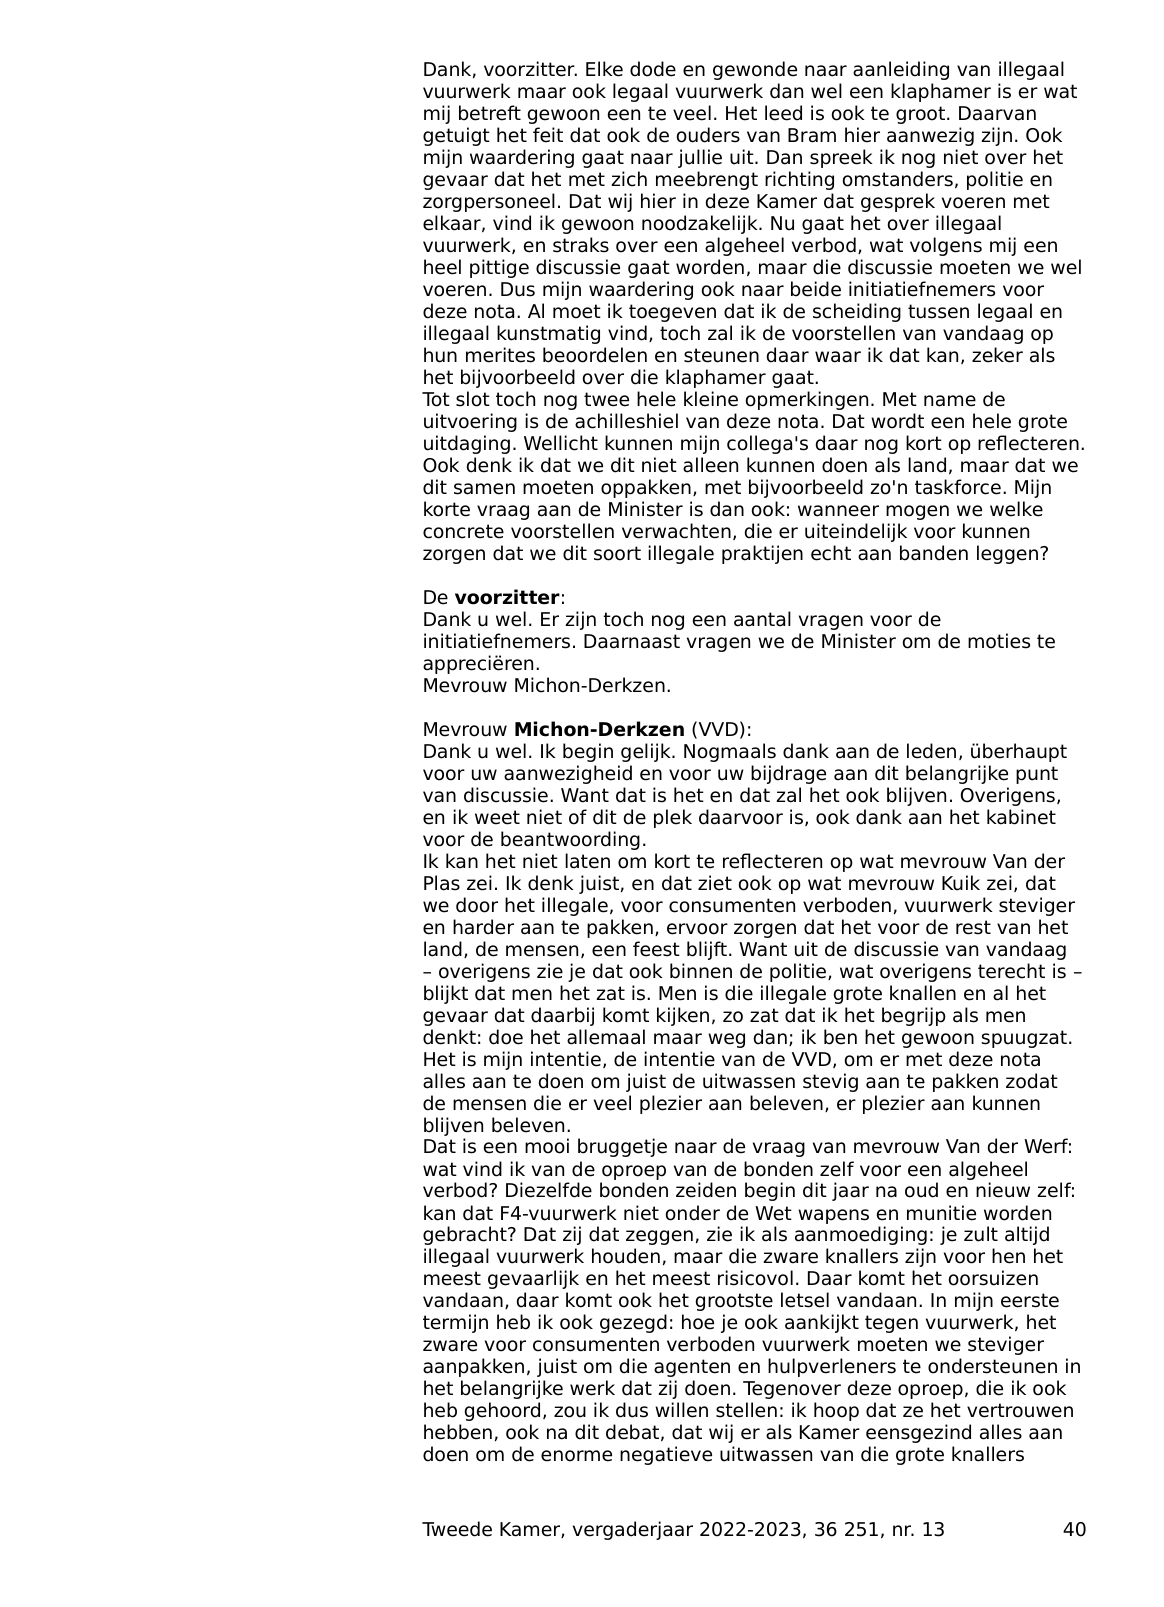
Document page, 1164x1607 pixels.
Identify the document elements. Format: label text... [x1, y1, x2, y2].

text Mevrouw Michon-Derkzen (VVD): [422, 719, 1087, 741]
text De voorzitter: [422, 587, 1087, 609]
text Mevrouw Michon-Derkzen. [422, 675, 1087, 697]
text Dank, voorzitter. Elke dode en gewonde naar aanleiding van illegaal vuurwerk maar ook legaal vuurwerk dan wel een klaphamer is er wat mij betreft gewoon een te veel. Het leed is ook te groot. Daarvan getuigt het feit dat ook de ouders van Bram hier aanwezig zijn. Ook mijn waardering gaat naar jullie uit. Dan spreek ik nog niet over het gevaar dat het met zich meebrengt richting omstanders, politie en zorgpersoneel. Dat wij hier in deze Kamer dat gesprek voeren met elkaar, vind ik gewoon noodzakelijk. Nu gaat het over illegaal vuurwerk, en straks over een algeheel verbod, wat volgens mij een heel pittige discussie gaat worden, maar die discussie moeten we wel voeren. Dus mijn waardering ook naar beide initiatiefnemers voor deze nota. Al moet ik toegeven dat ik de scheiding tussen legaal en illegaal kunstmatig vind, toch zal ik de voorstellen van vandaag op hun merites beoordelen en steunen daar waar ik dat kan, zeker als het bijvoorbeeld over die klaphamer gaat. [422, 59, 1087, 389]
text Dank u wel. Er zijn toch nog een aantal vragen voor de initiatiefnemers. Daarnaast vragen we de Minister om de moties te appreciëren. [422, 609, 1087, 675]
text Ik kan het niet laten om kort te reflecteren op wat mevrouw Van der Plas zei. Ik denk juist, en dat ziet ook op wat mevrouw Kuik zei, dat we door het illegale, voor consumenten verboden, vuurwerk steviger en harder aan te pakken, ervoor zorgen dat het voor de rest van het land, de mensen, een feest blijft. Want uit de discussie van vandaag – overigens zie je dat ook binnen de politie, wat overigens terecht is – blijkt dat men het zat is. Men is die illegale grote knallen en al het gevaar dat daarbij komt kijken, zo zat dat ik het begrijp als men denkt: doe het allemaal maar weg dan; ik ben het gewoon spuugzat. Het is mijn intentie, de intentie van de VVD, om er met deze nota alles aan te doen om juist de uitwassen stevig aan te pakken zodat de mensen die er veel plezier aan beleven, er plezier aan kunnen blijven beleven. [422, 851, 1087, 1136]
text Tot slot toch nog twee hele kleine opmerkingen. Met name de uitvoering is de achilleshiel van deze nota. Dat wordt een hele grote uitdaging. Wellicht kunnen mijn collega's daar nog kort op reflecteren. Ook denk ik dat we dit niet alleen kunnen doen als land, maar dat we dit samen moeten oppakken, met bijvoorbeeld zo'n taskforce. Mijn korte vraag aan de Minister is dan ook: wanneer mogen we welke concrete voorstellen verwachten, die er uiteindelijk voor kunnen zorgen dat we dit soort illegale praktijen echt aan banden leggen? [422, 389, 1087, 564]
text Dat is een mooi bruggetje naar de vraag van mevrouw Van der Werf: wat vind ik van de oproep van de bonden zelf voor een algeheel verbod? Diezelfde bonden zeiden begin dit jaar na oud en nieuw zelf: kan dat F4-vuurwerk niet onder de Wet wapens en munitie worden gebracht? Dat zij dat zeggen, zie ik als aanmoediging: je zult altijd illegaal vuurwerk houden, maar die zware knallers zijn voor hen het meest gevaarlijk en het meest risicovol. Daar komt het oorsuizen vandaan, daar komt ook het grootste letsel vandaan. In mijn eerste termijn heb ik ook gezegd: hoe je ook aankijkt tegen vuurwerk, het zware voor consumenten verboden vuurwerk moeten we steviger aanpakken, juist om die agenten en hulpverleners te ondersteunen in het belangrijke werk dat zij doen. Tegenover deze oproep, die ik ook heb gehoord, zou ik dus willen stellen: ik hoop dat ze het vertrouwen hebben, ook na dit debat, dat wij er als Kamer eensgezind alles aan doen om de enorme negatieve uitwassen van die grote knallers [422, 1136, 1087, 1466]
text Dank u wel. Ik begin gelijk. Nogmaals dank aan de leden, überhaupt voor uw aanwezigheid en voor uw bijdrage aan dit belangrijke punt van discussie. Want dat is het en dat zal het ook blijven. Overigens, en ik weet niet of dit de plek daarvoor is, ook dank aan het kabinet voor de beantwoording. [422, 741, 1087, 851]
